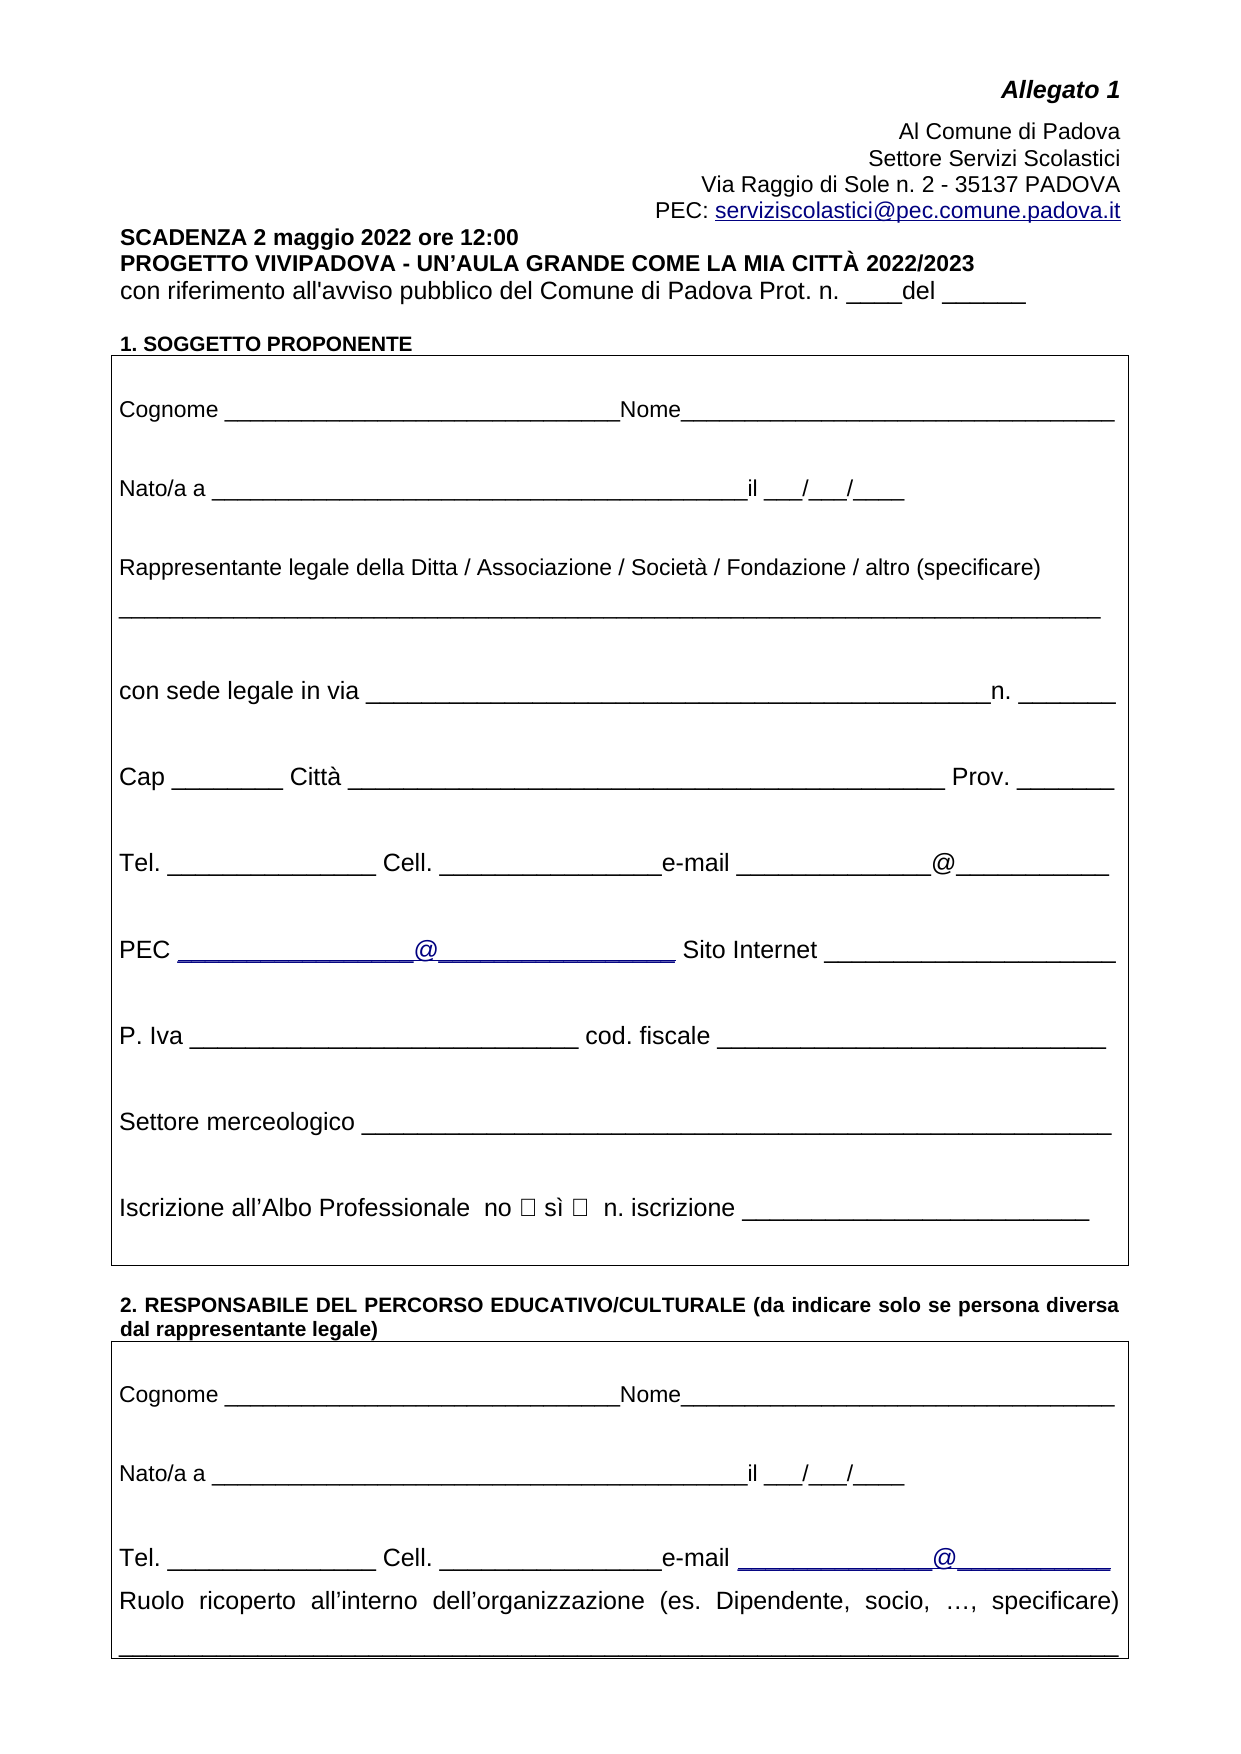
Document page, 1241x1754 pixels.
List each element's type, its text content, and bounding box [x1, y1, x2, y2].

text Al Comune di Padova [430, 118, 1120, 144]
table_header Cognome _______________________________Nome__________________________________ Nato/a a __________________________________________il ___/___/____ Rappresentante legale della Ditta / Associazione / Società / Fondazione / altro (specificare) _____________________________________________________________________________ con sede legale in via _____________________________________________n. _______ Cap ________ Città ___________________________________________ Prov. _______ Tel. _______________ Cell. ________________e-mail ______________@___________ PEC _________________@_________________ Sito Internet _____________________ P. Iva ____________________________ cod. fiscale ____________________________ Settore merceologico ______________________________________________________ Iscrizione all’Albo Professionale no  sì  n. iscrizione _________________________ [112, 356, 1128, 1265]
text con riferimento all'avviso pubblico del Comune di Padova Prot. n. ____del ______ [120, 276, 1120, 305]
text 2. RESPONSABILE DEL PERCORSO EDUCATIVO/CULTURALE (da indicare solo se persona diversa dal rappresentante legale) [120, 1293, 1120, 1341]
text Settore Servizi Scolastici [194, 144, 1120, 171]
text PEC: serviziscolastici@pec.comune.padova.it [430, 197, 1120, 223]
text SCADENZA 2 maggio 2022 ore 12:00 [120, 223, 1120, 250]
text 1. SOGGETTO PROPONENTE [120, 331, 1120, 355]
table_header Cognome _______________________________Nome__________________________________ Nato/a a __________________________________________il ___/___/____ Tel. _______________ Cell. ________________e-mail ______________@___________ Ruolo ricoperto all’interno dell’organizzazione (es. Dipendente, socio, …, specificare) ________________________________________________________________________ [112, 1342, 1128, 1658]
text PROGETTO VIVIPADOVA - UN’AULA GRANDE COME LA MIA CITTÀ 2022/2023 [120, 250, 1120, 276]
text Via Raggio di Sole n. 2 - 35137 PADOVA [430, 171, 1120, 197]
